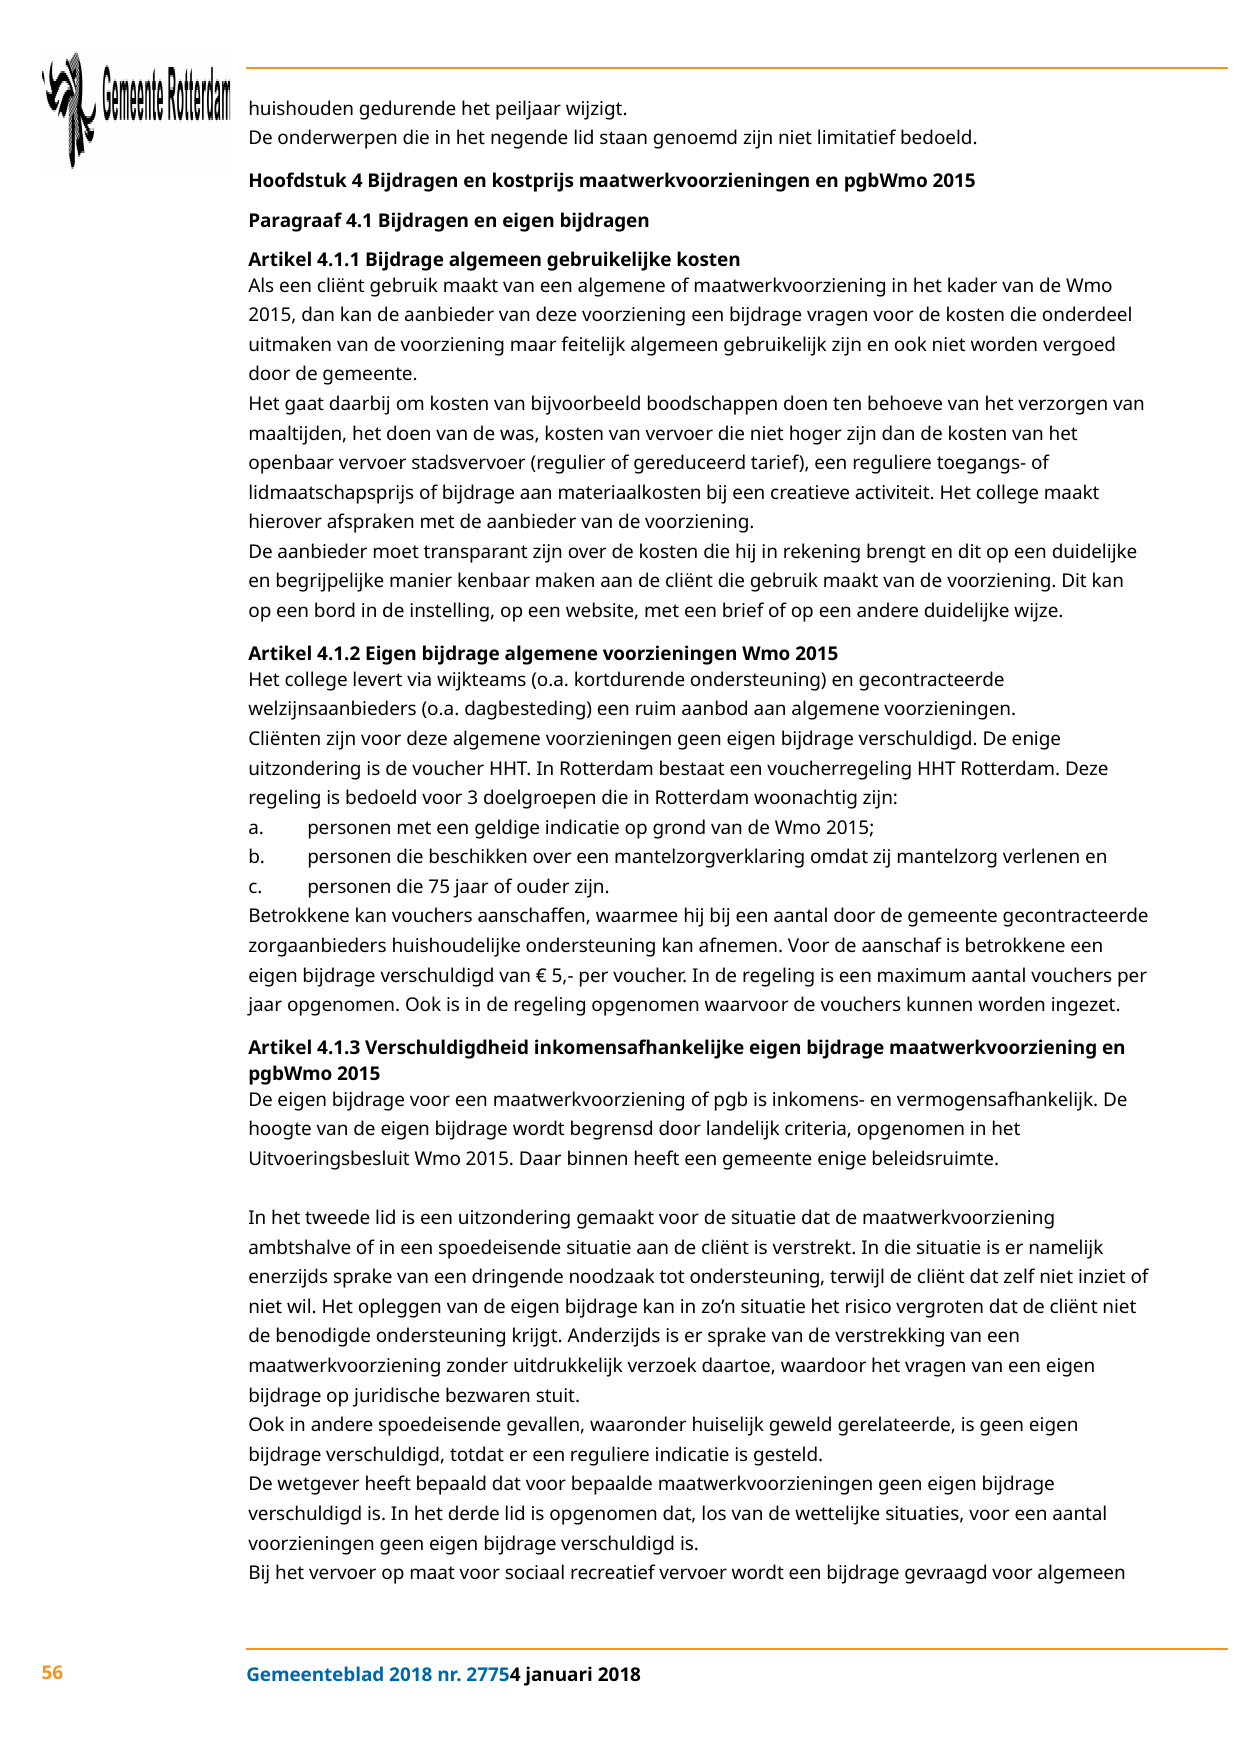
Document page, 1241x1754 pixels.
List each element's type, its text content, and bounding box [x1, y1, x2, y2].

text Cliënten zijn voor deze algemene voorzieningen geen eigen bijdrage verschuldigd. De enige uitzondering is de voucher HHT. In Rotterdam bestaat een voucherregeling HHT Rotterdam. Deze regeling is bedoeld voor 3 doelgroepen die in Rotterdam woonachtig zijn: [248, 725, 1152, 810]
text De eigen bijdrage voor een maatwerkvoorziening of pgb is inkomens- en vermogensafhankelijk. De hoogte van de eigen bijdrage wordt begrensd door landelijk criteria, opgenomen in het Uitvoeringsbesluit Wmo 2015. Daar binnen heeft een gemeente enige beleidsruimte. [248, 1086, 1152, 1171]
text De onderwerpen die in het negende lid staan genoemd zijn niet limitatief bedoeld. [248, 124, 1152, 150]
text Het gaat daarbij om kosten van bijvoorbeeld boodschappen doen ten behoeve van het verzorgen van maaltijden, het doen van de was, kosten van vervoer die niet hoger zijn dan de kosten van het openbaar vervoer stadsvervoer (regulier of gereduceerd tarief), een reguliere toegangs- of lidmaatschapsprijs of bijdrage aan materiaalkosten bij een creatieve activiteit. Het college maakt hierover afspraken met de aanbieder van de voorziening. [248, 390, 1152, 534]
text In het tweede lid is een uitzondering gemaakt voor de situatie dat de maatwerkvoorziening ambtshalve of in een spoedeisende situatie aan de cliënt is verstrekt. In die situatie is er namelijk enerzijds sprake van een dringende noodzaak tot ondersteuning, terwijl de cliënt dat zelf niet inziet of niet wil. Het opleggen van de eigen bijdrage kan in zo’n situatie het risico vergroten dat de cliënt niet de benodigde ondersteuning krijgt. Anderzijds is er sprake van de verstrekking van een maatwerkvoorziening zonder uitdrukkelijk verzoek daartoe, waardoor het vragen van een eigen bijdrage op juridische bezwaren stuit. [248, 1204, 1152, 1408]
text Betrokkene kan vouchers aanschaffen, waarmee hij bij een aantal door de gemeente gecontracteerde zorgaanbieders huishoudelijke ondersteuning kan afnemen. Voor de aanschaf is betrokkene een eigen bijdrage verschuldigd van € 5,- per voucher. In de regeling is een maximum aantal vouchers per jaar opgenomen. Ook is in de regeling opgenomen waarvoor de vouchers kunnen worden ingezet. [248, 903, 1152, 1017]
text huishouden gedurende het peiljaar wijzigt. [248, 95, 1152, 121]
list personen die 75 jaar of ouder zijn. [248, 873, 1152, 899]
text De aanbieder moet transparant zijn over de kosten die hij in rekening brengt en dit op een duidelijke en begrijpelijke manier kenbaar maken aan de cliënt die gebruik maakt van de voorziening. Dit kan op een bord in de instelling, op een website, met een brief of op een andere duidelijke wijze. [248, 538, 1152, 623]
list personen met een geldige indicatie op grond van de Wmo 2015; [248, 814, 1152, 840]
text Het college levert via wijkteams (o.a. kortdurende ondersteuning) en gecontracteerde welzijnsaanbieders (o.a. dagbesteding) een ruim aanbod aan algemene voorzieningen. [248, 666, 1152, 721]
text Artikel 4.1.3 Verschuldigdheid inkomensafhankelijke eigen bijdrage maatwerkvoorziening en pgbWmo 2015 [248, 1034, 1152, 1086]
text Als een cliënt gebruik maakt van een algemene of maatwerkvoorziening in het kader van de Wmo 2015, dan kan de aanbieder van deze voorziening een bijdrage vragen voor de kosten die onderdeel uitmaken van de voorziening maar feitelijk algemeen gebruikelijk zijn en ook niet worden vergoed door de gemeente. [248, 272, 1152, 386]
text Ook in andere spoedeisende gevallen, waaronder huiselijk geweld gerelateerde, is geen eigen bijdrage verschuldigd, totdat er een reguliere indicatie is gesteld. [248, 1411, 1152, 1467]
text Paragraaf 4.1 Bijdragen en eigen bijdragen [248, 207, 1152, 232]
text Artikel 4.1.2 Eigen bijdrage algemene voorzieningen Wmo 2015 [248, 640, 1152, 666]
text Artikel 4.1.1 Bijdrage algemeen gebruikelijke kosten [248, 246, 1152, 272]
picture [41, 47, 231, 172]
text Hoofdstuk 4 Bijdragen en kostprijs maatwerkvoorzieningen en pgbWmo 2015 [248, 167, 1152, 193]
list personen die beschikken over een mantelzorgverklaring omdat zij mantelzorg verlenen en [248, 843, 1152, 869]
text De wetgever heeft bepaald dat voor bepaalde maatwerkvoorzieningen geen eigen bijdrage verschuldigd is. In het derde lid is opgenomen dat, los van de wettelijke situaties, voor een aantal voorzieningen geen eigen bijdrage verschuldigd is. [248, 1471, 1152, 1556]
text Bij het vervoer op maat voor sociaal recreatief vervoer wordt een bijdrage gevraagd voor algemeen [248, 1559, 1152, 1585]
